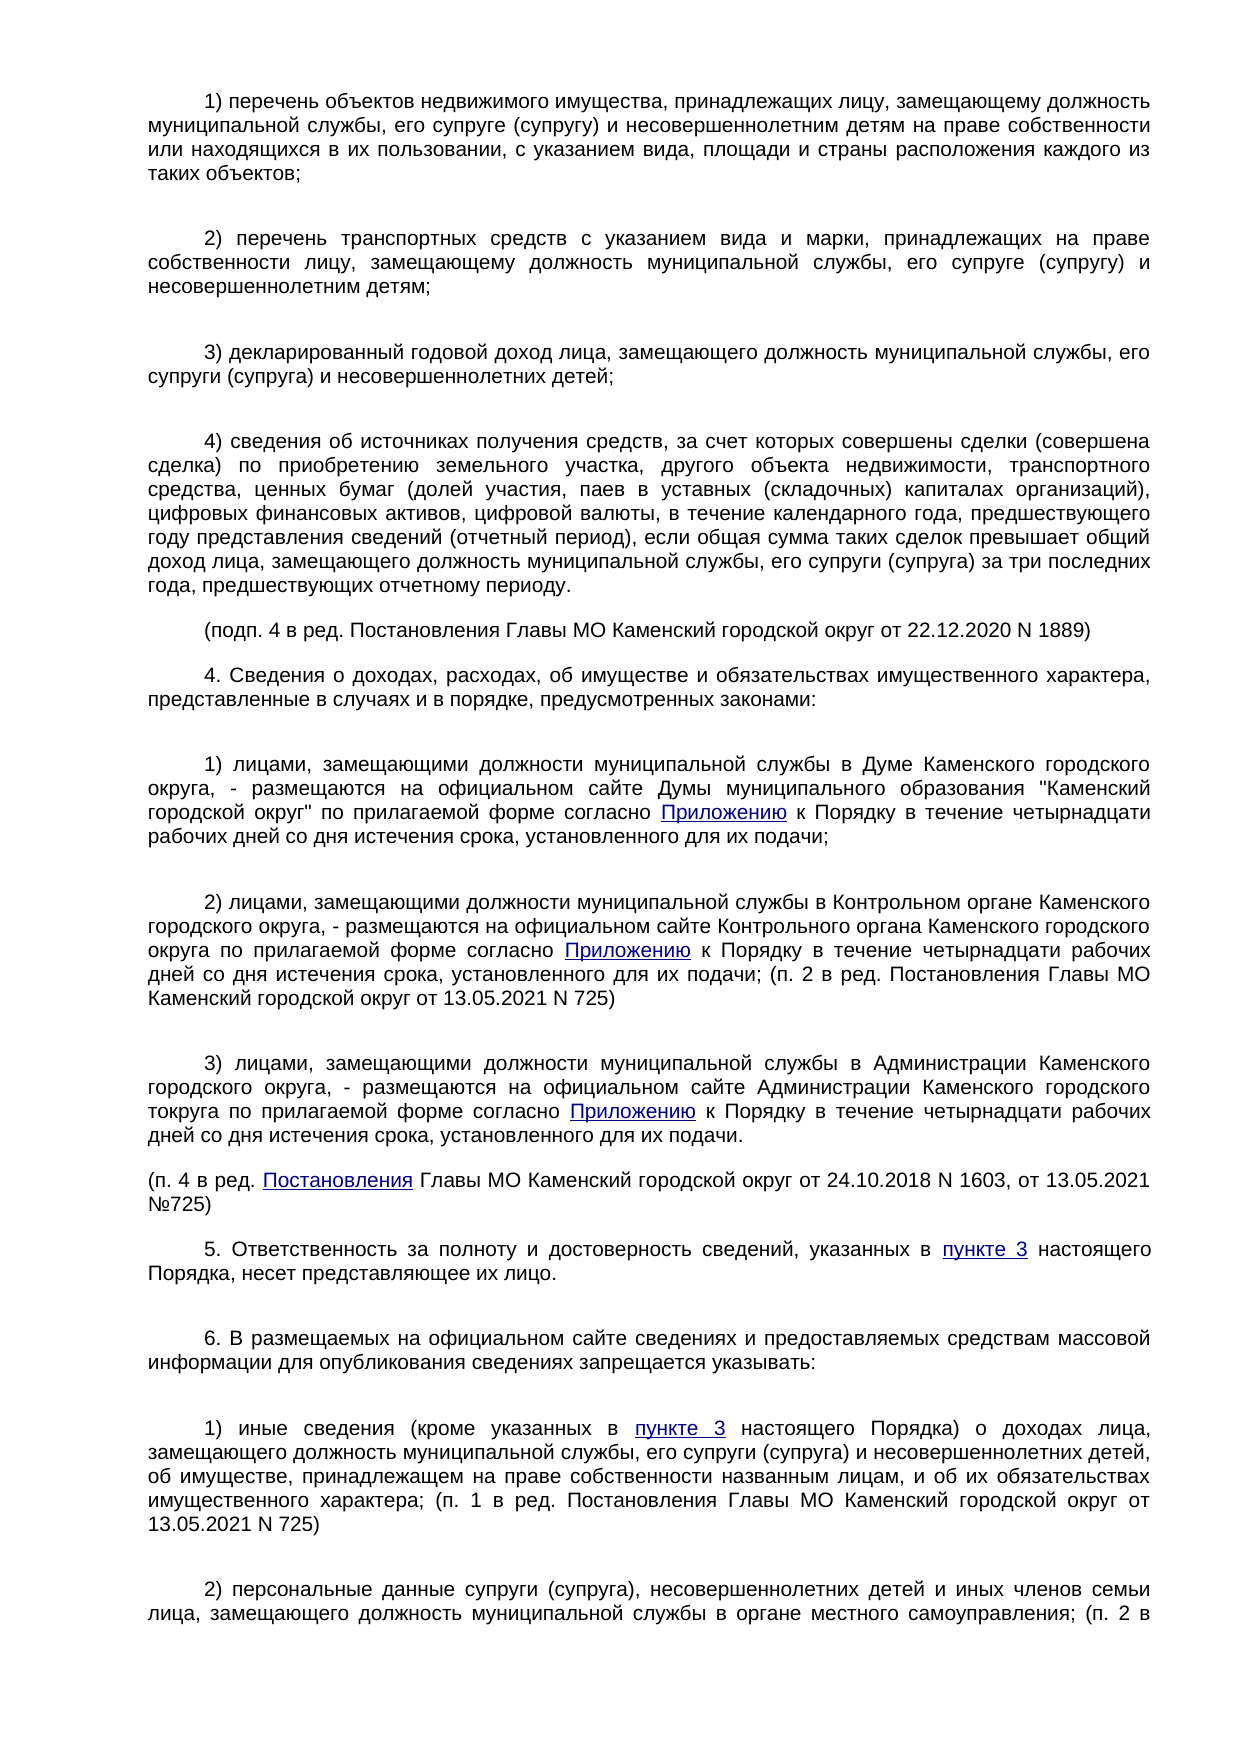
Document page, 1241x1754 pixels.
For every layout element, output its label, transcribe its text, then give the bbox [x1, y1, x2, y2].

text (п. 4 в ред. Постановления Главы МО Каменский городской округ от 24.10.2018 N 1603, от 13.05.2021 №725) [148, 1168, 1152, 1216]
text 2) лицами, замещающими должности муниципальной службы в Контрольном органе Каменского городского округа, - размещаются на официальном сайте Контрольного органа Каменского городского округа по прилагаемой форме согласно Приложению к Порядку в течение четырнадцати рабочих дней со дня истечения срока, установленного для их подачи; (п. 2 в ред. Постановления Главы МО Каменский городской округ от 13.05.2021 N 725) [148, 890, 1152, 1009]
text 4) сведения об источниках получения средств, за счет которых совершены сделки (совершена сделка) по приобретению земельного участка, другого объекта недвижимости, транспортного средства, ценных бумаг (долей участия, паев в уставных (складочных) капиталах организаций), цифровых финансовых активов, цифровой валюты, в течение календарного года, предшествующего году представления сведений (отчетный период), если общая сумма таких сделок превышает общий доход лица, замещающего должность муниципальной службы, его супруги (супруга) за три последних года, предшествующих отчетному периоду. [148, 429, 1152, 597]
text 1) иные сведения (кроме указанных в пункте 3 настоящего Порядка) о доходах лица, замещающего должность муниципальной службы, его супруги (супруга) и несовершеннолетних детей, об имуществе, принадлежащем на праве собственности названным лицам, и об их обязательствах имущественного характера; (п. 1 в ред. Постановления Главы МО Каменский городской округ от 13.05.2021 N 725) [148, 1416, 1152, 1536]
text 4. Сведения о доходах, расходах, об имуществе и обязательствах имущественного характера, представленные в случаях и в порядке, предусмотренных законами: [148, 663, 1152, 711]
text 1) лицами, замещающими должности муниципальной службы в Думе Каменского городского округа, - размещаются на официальном сайте Думы муниципального образования "Каменский городской округ" по прилагаемой форме согласно Приложению к Порядку в течение четырнадцати рабочих дней со дня истечения срока, установленного для их подачи; [148, 752, 1152, 848]
text 5. Ответственность за полноту и достоверность сведений, указанных в пункте 3 настоящего Порядка, несет представляющее их лицо. [148, 1237, 1152, 1284]
text (подп. 4 в ред. Постановления Главы МО Каменский городской округ от 22.12.2020 N 1889) [148, 618, 1152, 642]
text 2) персональные данные супруги (супруга), несовершеннолетних детей и иных членов семьи лица, замещающего должность муниципальной службы в органе местного самоуправления; (п. 2 в [148, 1577, 1152, 1625]
text 6. В размещаемых на официальном сайте сведениях и предоставляемых средствам массовой информации для опубликования сведениях запрещается указывать: [148, 1326, 1152, 1374]
text 2) перечень транспортных средств с указанием вида и марки, принадлежащих на праве собственности лицу, замещающему должность муниципальной службы, его супруге (супругу) и несовершеннолетним детям; [148, 226, 1152, 298]
text 3) лицами, замещающими должности муниципальной службы в Администрации Каменского городского округа, - размещаются на официальном сайте Администрации Каменского городского токруга по прилагаемой форме согласно Приложению к Порядку в течение четырнадцати рабочих дней со дня истечения срока, установленного для их подачи. [148, 1051, 1152, 1147]
text 3) декларированный годовой доход лица, замещающего должность муниципальной службы, его супруги (супруга) и несовершеннолетних детей; [148, 340, 1152, 388]
text 1) перечень объектов недвижимого имущества, принадлежащих лицу, замещающему должность муниципальной службы, его супруге (супругу) и несовершеннолетним детям на праве собственности или находящихся в их пользовании, с указанием вида, площади и страны расположения каждого из таких объектов; [148, 89, 1152, 184]
